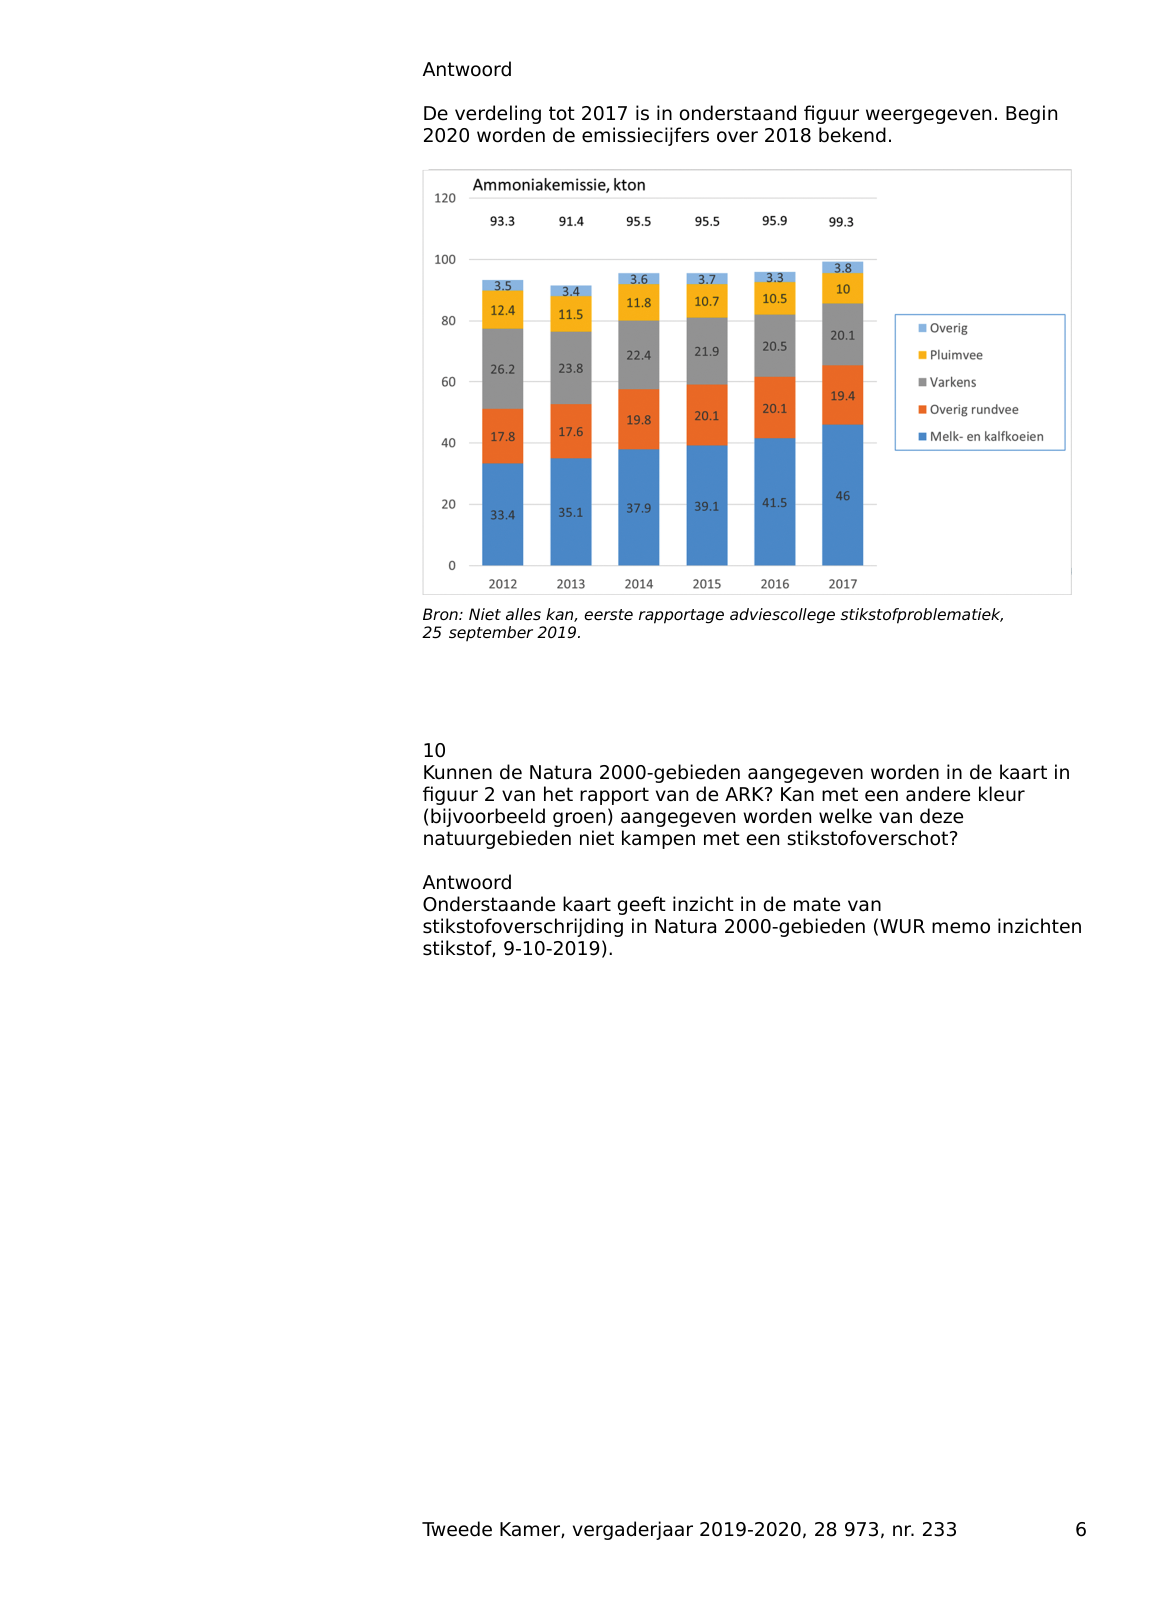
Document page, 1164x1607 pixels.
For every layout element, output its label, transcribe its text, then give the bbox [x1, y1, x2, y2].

text Bron: Niet alles kan, eerste rapportage adviescollege stikstofproblematiek, 25 september 2019. [422, 606, 1072, 643]
text Kunnen de Natura 2000-gebieden aangegeven worden in de kaart in figuur 2 van het rapport van de ARK? Kan met een andere kleur (bijvoorbeeld groen) aangegeven worden welke van deze natuurgebieden niet kampen met een stikstofoverschot? [422, 762, 1087, 850]
picture [422, 169, 1072, 595]
text Onderstaande kaart geeft inzicht in de mate van stikstofoverschrijding in Natura 2000-gebieden (WUR memo inzichten stikstof, 9-10-2019). [422, 894, 1087, 960]
text Antwoord [422, 59, 1087, 81]
text De verdeling tot 2017 is in onderstaand figuur weergegeven. Begin 2020 worden de emissiecijfers over 2018 bekend. [422, 103, 1087, 147]
text Antwoord [422, 872, 1087, 894]
text 10 [422, 740, 1087, 762]
